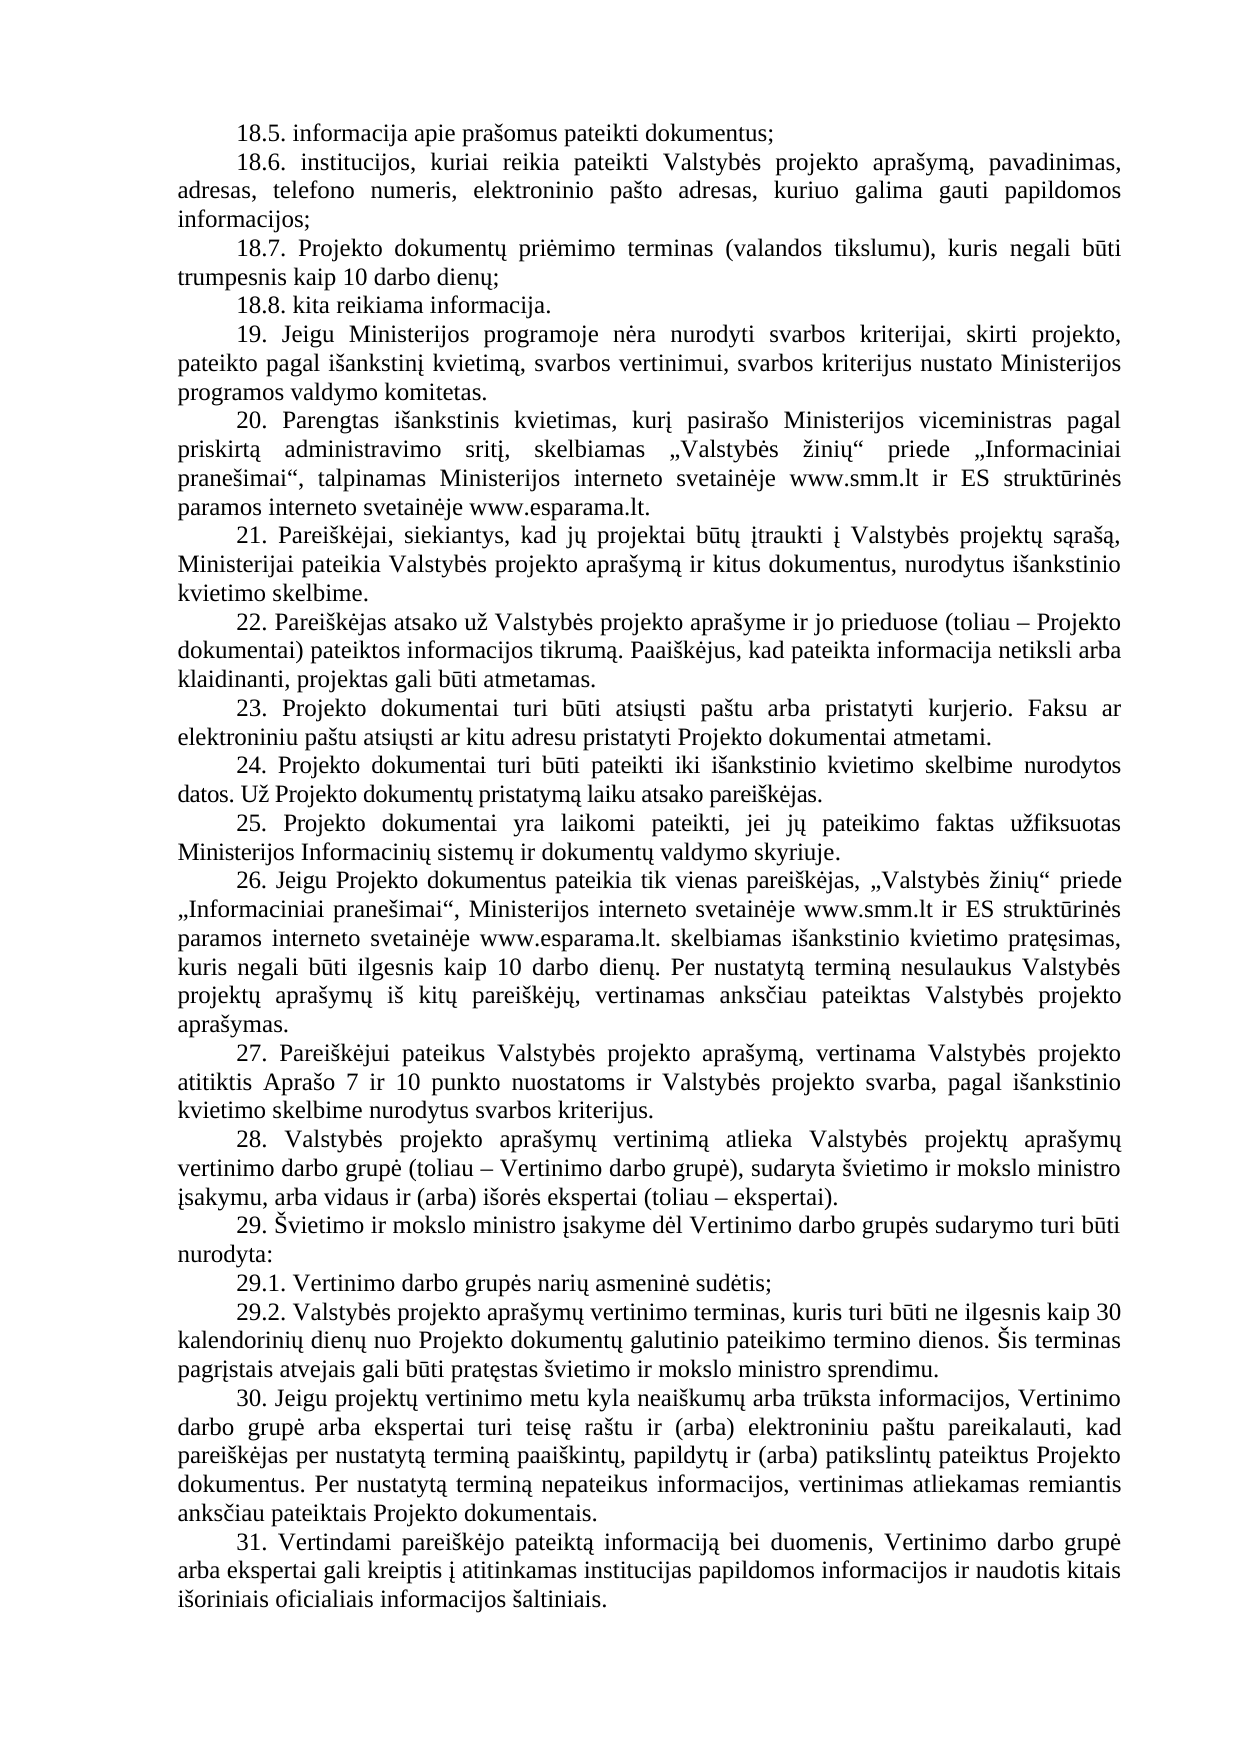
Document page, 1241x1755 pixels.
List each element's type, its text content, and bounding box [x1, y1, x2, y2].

text 18.6. institucijos, kuriai reikia pateikti Valstybės projekto aprašymą, pavadinimas, adresas, telefono numeris, elektroninio pašto adresas, kuriuo galima gauti papildomos informacijos; [177, 147, 1122, 233]
text 28. Valstybės projekto aprašymų vertinimą atlieka Valstybės projektų aprašymų vertinimo darbo grupė (toliau – Vertinimo darbo grupė), sudaryta švietimo ir mokslo ministro įsakymu, arba vidaus ir (arba) išorės ekspertai (toliau – ekspertai). [177, 1124, 1122, 1211]
text 20. Parengtas išankstinis kvietimas, kurį pasirašo Ministerijos viceministras pagal priskirtą administravimo sritį, skelbiamas „Valstybės žinių“ priede „Informaciniai pranešimai“, talpinamas Ministerijos interneto svetainėje www.smm.lt ir ES struktūrinės paramos interneto svetainėje www.esparama.lt. [177, 406, 1122, 521]
text 18.7. Projekto dokumentų priėmimo terminas (valandos tikslumu), kuris negali būti trumpesnis kaip 10 darbo dienų; [177, 233, 1122, 291]
text 25. Projekto dokumentai yra laikomi pateikti, jei jų pateikimo faktas užfiksuotas Ministerijos Informacinių sistemų ir dokumentų valdymo skyriuje. [177, 808, 1122, 866]
text 31. Vertindami pareiškėjo pateiktą informaciją bei duomenis, Vertinimo darbo grupė arba ekspertai gali kreiptis į atitinkamas institucijas papildomos informacijos ir naudotis kitais išoriniais oficialiais informacijos šaltiniais. [177, 1527, 1122, 1613]
text 29. Švietimo ir mokslo ministro įsakyme dėl Vertinimo darbo grupės sudarymo turi būti nurodyta: [177, 1211, 1122, 1268]
text 27. Pareiškėjui pateikus Valstybės projekto aprašymą, vertinama Valstybės projekto atitiktis Aprašo 7 ir 10 punkto nuostatoms ir Valstybės projekto svarba, pagal išankstinio kvietimo skelbime nurodytus svarbos kriterijus. [177, 1038, 1122, 1124]
text 30. Jeigu projektų vertinimo metu kyla neaiškumų arba trūksta informacijos, Vertinimo darbo grupė arba ekspertai turi teisę raštu ir (arba) elektroniniu paštu pareikalauti, kad pareiškėjas per nustatytą terminą paaiškintų, papildytų ir (arba) patikslintų pateiktus Projekto dokumentus. Per nustatytą terminą nepateikus informacijos, vertinimas atliekamas remiantis anksčiau pateiktais Projekto dokumentais. [177, 1383, 1122, 1527]
text 29.1. Vertinimo darbo grupės narių asmeninė sudėtis; [177, 1268, 1122, 1297]
text 18.5. informacija apie prašomus pateikti dokumentus; [177, 118, 1122, 147]
text 22. Pareiškėjas atsako už Valstybės projekto aprašyme ir jo prieduose (toliau – Projekto dokumentai) pateiktos informacijos tikrumą. Paaiškėjus, kad pateikta informacija netiksli arba klaidinanti, projektas gali būti atmetamas. [177, 607, 1122, 693]
text 21. Pareiškėjai, siekiantys, kad jų projektai būtų įtraukti į Valstybės projektų sąrašą, Ministerijai pateikia Valstybės projekto aprašymą ir kitus dokumentus, nurodytus išankstinio kvietimo skelbime. [177, 521, 1122, 607]
text 29.2. Valstybės projekto aprašymų vertinimo terminas, kuris turi būti ne ilgesnis kaip 30 kalendorinių dienų nuo Projekto dokumentų galutinio pateikimo termino dienos. Šis terminas pagrįstais atvejais gali būti pratęstas švietimo ir mokslo ministro sprendimu. [177, 1297, 1122, 1383]
text 26. Jeigu Projekto dokumentus pateikia tik vienas pareiškėjas, „Valstybės žinių“ priede „Informaciniai pranešimai“, Ministerijos interneto svetainėje www.smm.lt ir ES struktūrinės paramos interneto svetainėje www.esparama.lt. skelbiamas išankstinio kvietimo pratęsimas, kuris negali būti ilgesnis kaip 10 darbo dienų. Per nustatytą terminą nesulaukus Valstybės projektų aprašymų iš kitų pareiškėjų, vertinamas anksčiau pateiktas Valstybės projekto aprašymas. [177, 866, 1122, 1038]
text 18.8. kita reikiama informacija. [177, 291, 1122, 319]
text 24. Projekto dokumentai turi būti pateikti iki išankstinio kvietimo skelbime nurodytos datos. Už Projekto dokumentų pristatymą laiku atsako pareiškėjas. [177, 751, 1122, 808]
text 19. Jeigu Ministerijos programoje nėra nurodyti svarbos kriterijai, skirti projekto, pateikto pagal išankstinį kvietimą, svarbos vertinimui, svarbos kriterijus nustato Ministerijos programos valdymo komitetas. [177, 319, 1122, 406]
text 23. Projekto dokumentai turi būti atsiųsti paštu arba pristatyti kurjerio. Faksu ar elektroniniu paštu atsiųsti ar kitu adresu pristatyti Projekto dokumentai atmetami. [177, 693, 1122, 751]
